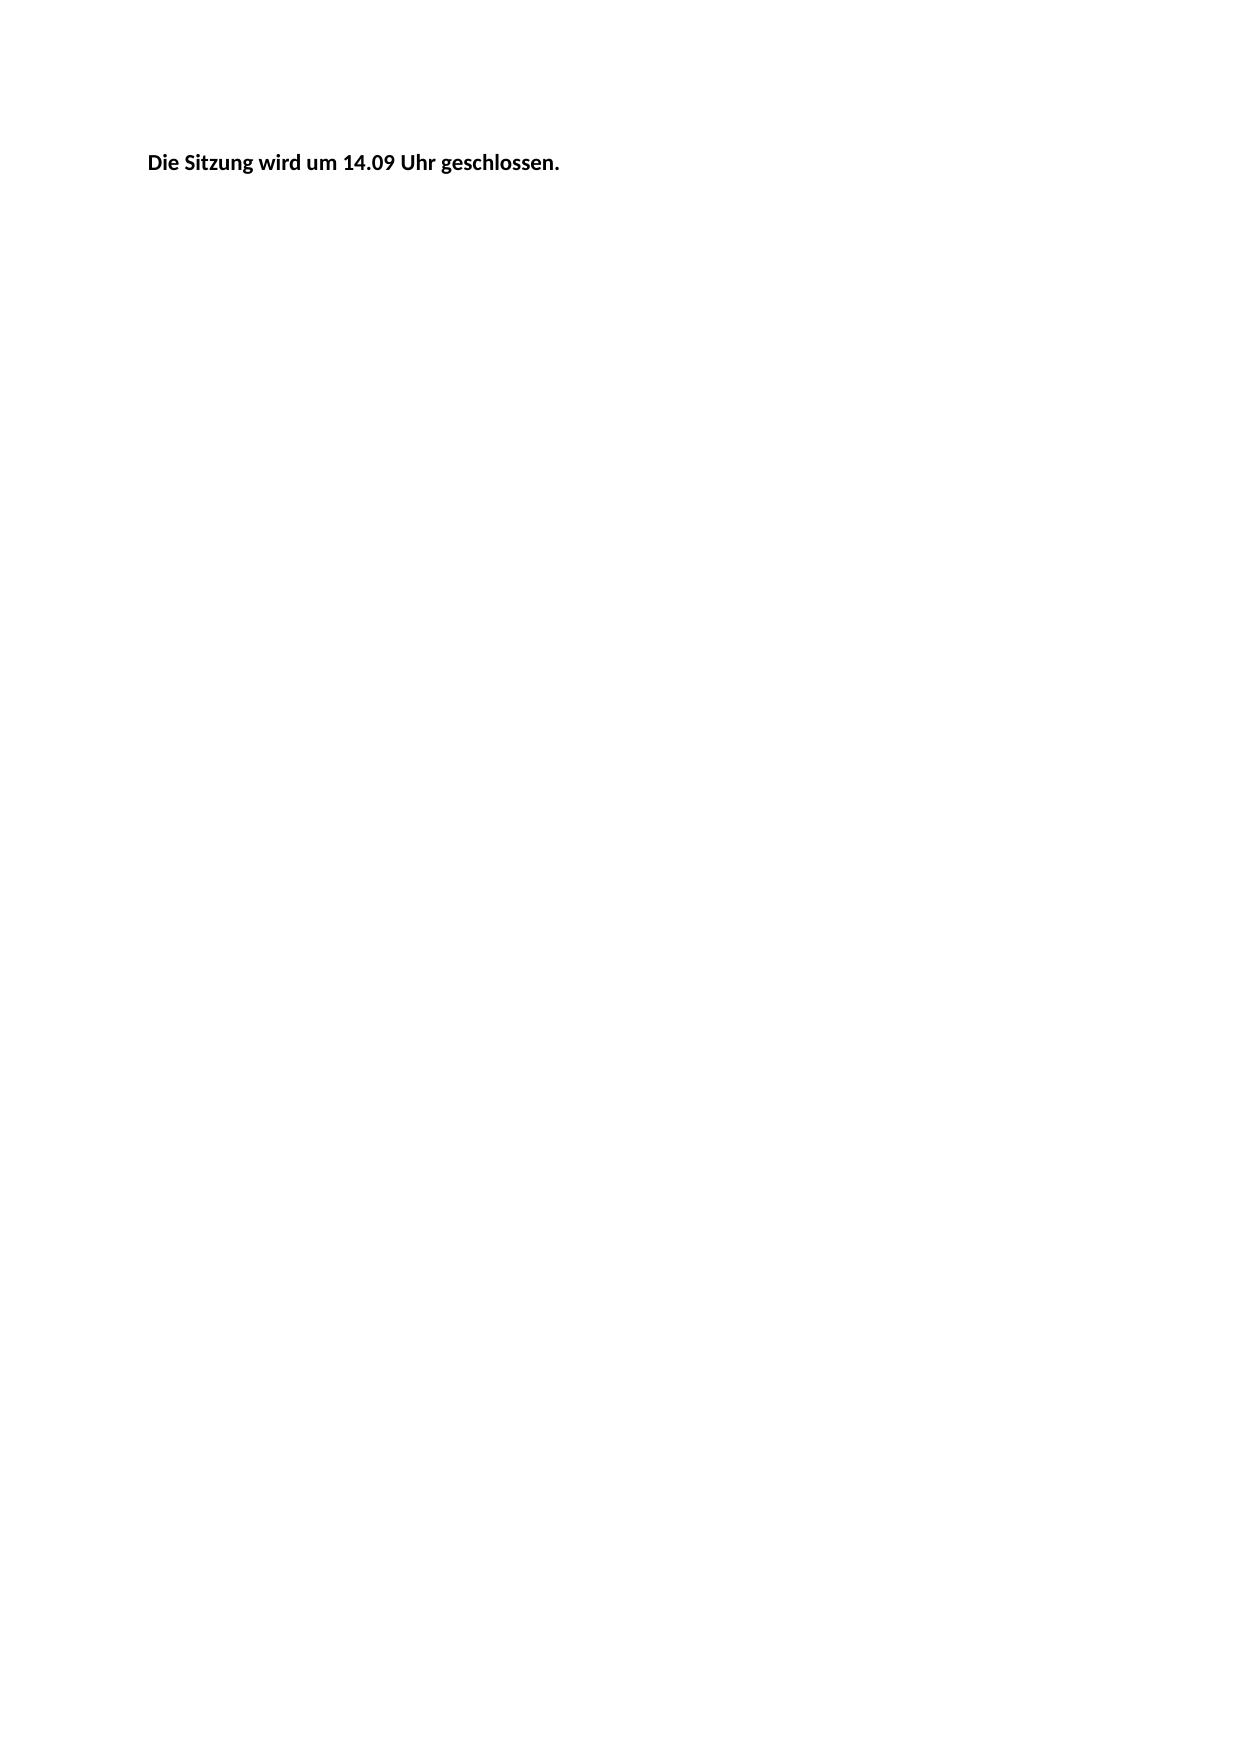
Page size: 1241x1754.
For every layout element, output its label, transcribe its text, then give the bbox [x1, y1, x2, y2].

text Die Sitzung wird um 14.09 Uhr geschlossen. [148, 148, 1093, 176]
